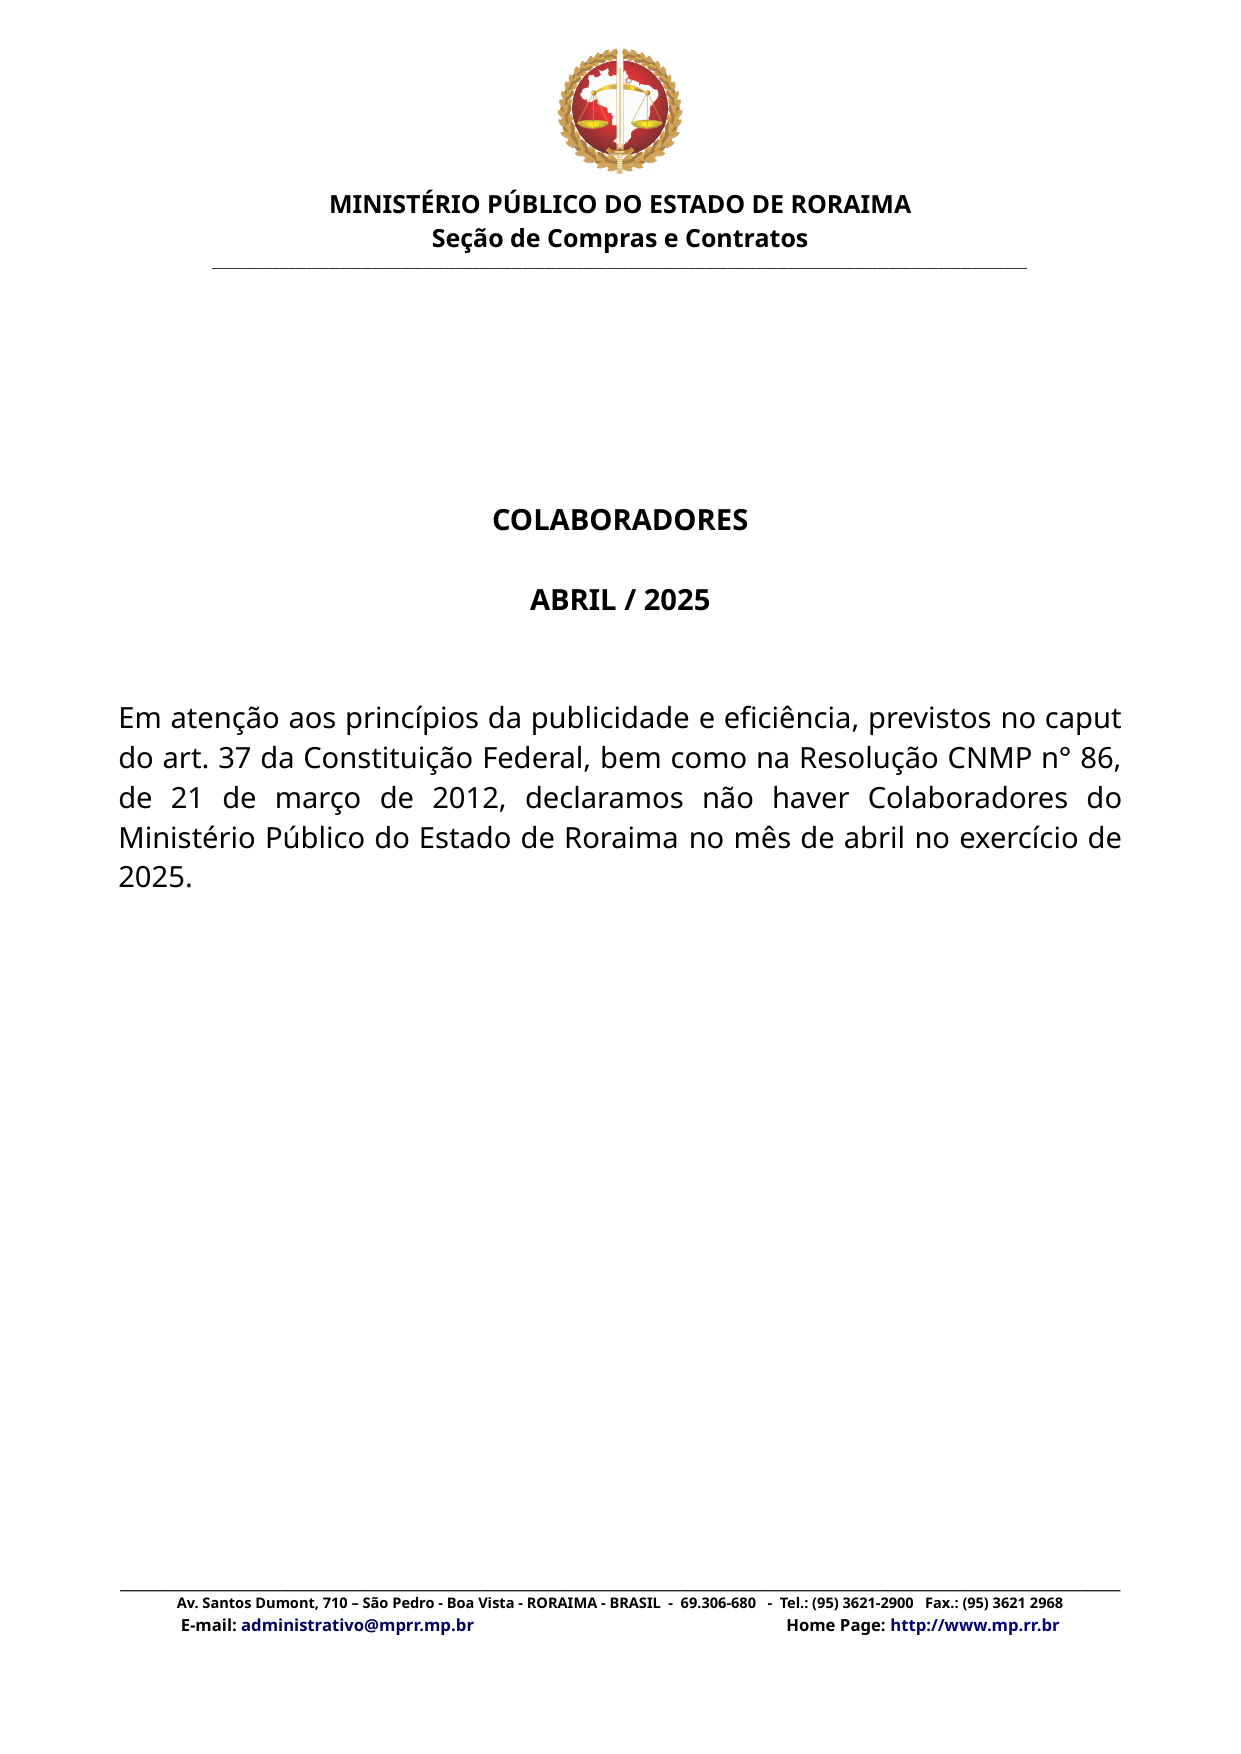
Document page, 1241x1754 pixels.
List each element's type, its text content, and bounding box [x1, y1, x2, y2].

text ABRIL / 2025 [118, 579, 1122, 618]
text COLABORADORES [118, 499, 1122, 539]
text Em atenção aos princípios da publicidade e eficiência, previstos no caput do art. 37 da Constituição Federal, bem como na Resolução CNMP n° 86, de 21 de março de 2012, declaramos não haver Colaboradores do Ministério Público do Estado de Roraima no mês de abril no exercício de 2025. [118, 698, 1122, 896]
picture [557, 46, 683, 174]
